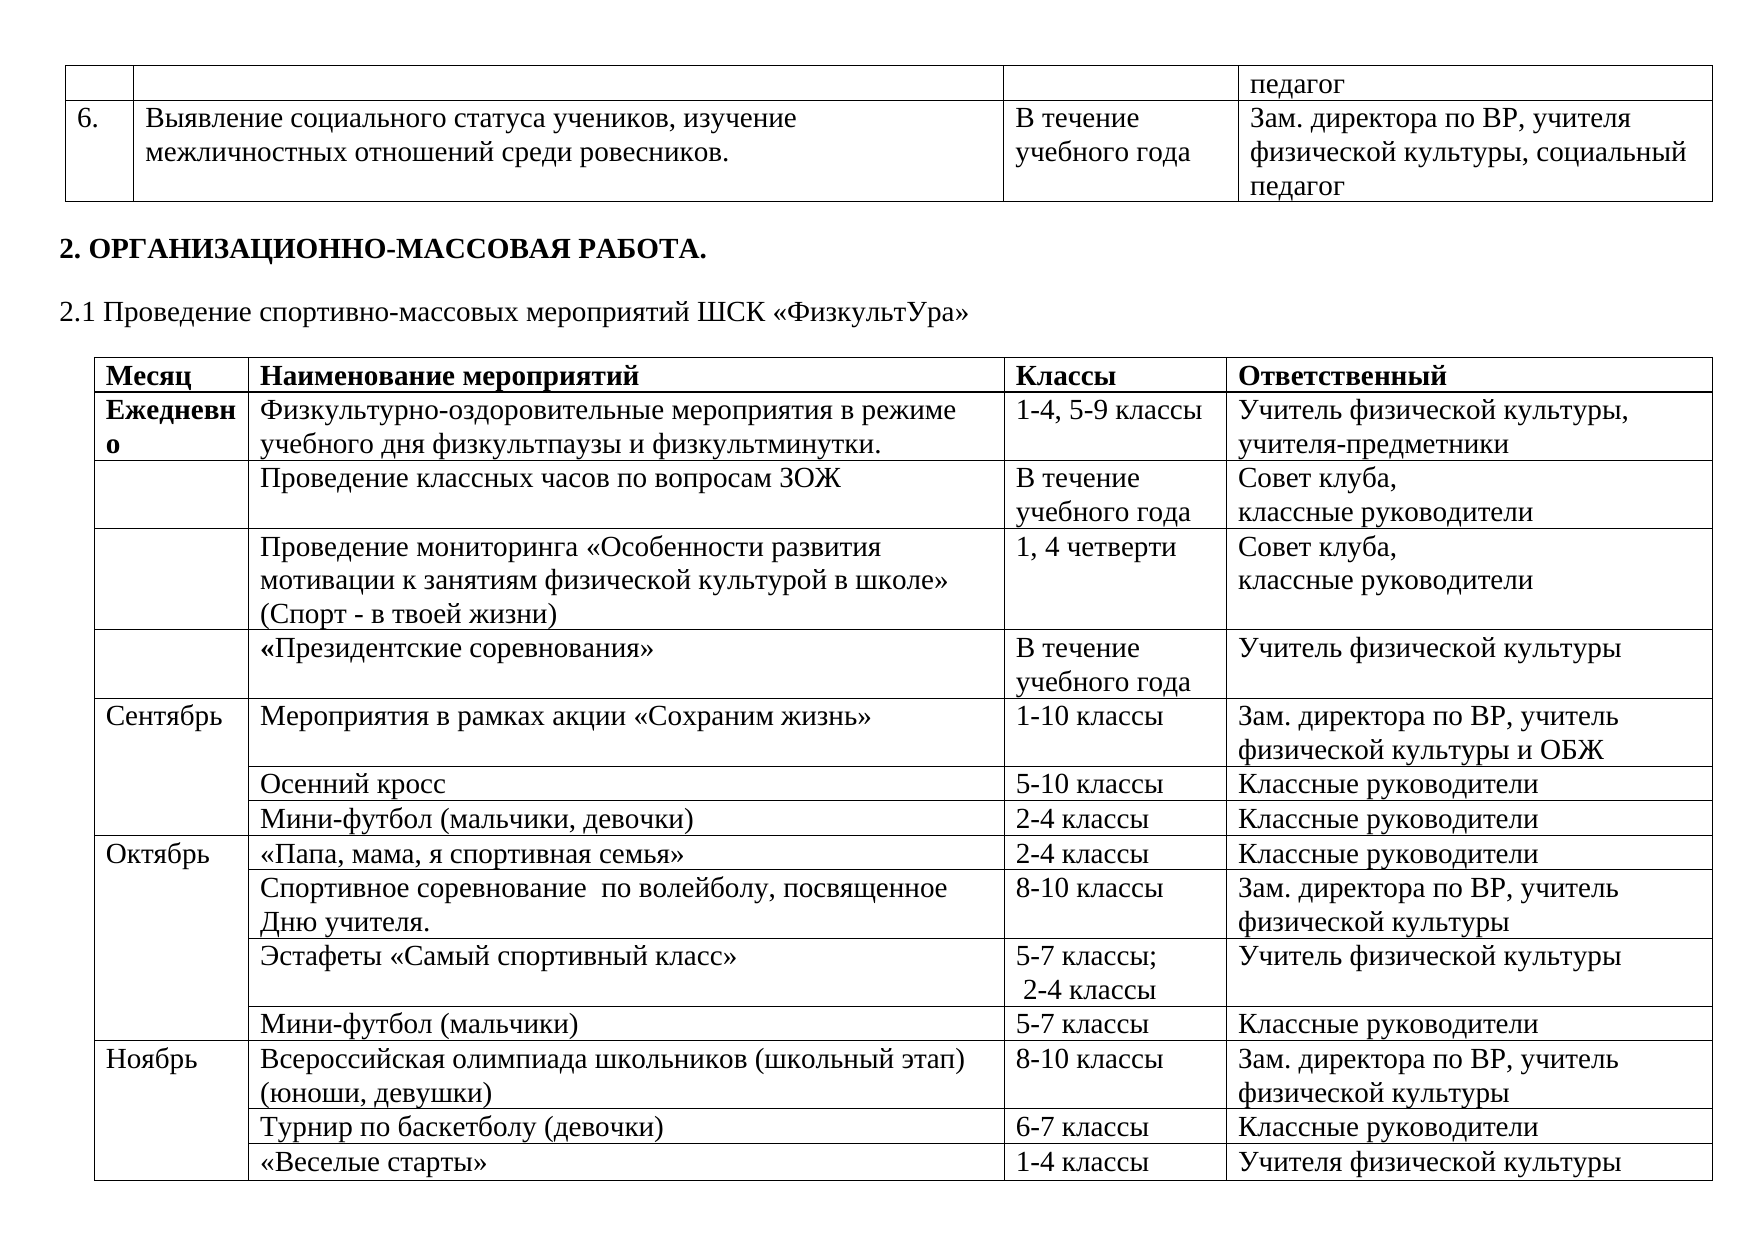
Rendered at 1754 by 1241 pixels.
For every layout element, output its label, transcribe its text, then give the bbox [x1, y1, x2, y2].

table_header Ответственный [1227, 358, 1712, 391]
table_cell В течение учебного года [1004, 101, 1238, 201]
table_cell [95, 529, 248, 629]
table_cell Мини-футбол (мальчики, девочки) [249, 801, 1004, 835]
table_cell Проведение мониторинга «Особенности развития мотивации к занятиям физической культурой в школе» (Спорт - в твоей жизни) [249, 529, 1004, 629]
table_cell Спортивное соревнование по волейболу, посвященное Дню учителя. [249, 870, 1004, 937]
table_cell Осенний кросс [249, 767, 1004, 800]
table_cell «Веселые старты» [249, 1144, 1004, 1180]
table_cell В течение учебного года [1005, 461, 1226, 528]
table_cell [95, 630, 248, 697]
table_cell Выявление социального статуса учеников, изучение межличностных отношений среди ровесников. [134, 101, 1003, 201]
table_cell 6. [66, 101, 133, 201]
table_cell Учитель физической культуры, учителя-предметники [1227, 393, 1712, 459]
table_cell 8-10 классы [1005, 870, 1226, 937]
table_header Наименование мероприятий [249, 358, 1004, 391]
table_cell Зам. директора по ВР, учителя физической культуры, социальный педагог [1239, 101, 1712, 201]
table_cell Классные руководители [1227, 1007, 1712, 1040]
table_cell 1-4, 5-9 классы [1005, 393, 1226, 459]
table_cell 1-4 классы [1005, 1144, 1226, 1180]
table_cell 1, 4 четверти [1005, 529, 1226, 629]
table_cell Учителя физической культуры [1227, 1144, 1712, 1180]
table_cell «Папа, мама, я спортивная семья» [249, 836, 1004, 869]
table_cell Учитель физической культуры [1227, 630, 1712, 697]
table_cell Октябрь [95, 836, 248, 1040]
table_cell Зам. директора по ВР, учитель физической культуры [1227, 1041, 1712, 1108]
table_cell Классные руководители [1227, 767, 1712, 800]
table_cell Классные руководители [1227, 1109, 1712, 1143]
table_cell Совет клуба, классные руководители [1227, 461, 1712, 528]
table_cell Турнир по баскетболу (девочки) [249, 1109, 1004, 1143]
table_cell Сентябрь [95, 699, 248, 835]
table_cell 5-10 классы [1005, 767, 1226, 800]
table_cell Мероприятия в рамках акции «Сохраним жизнь» [249, 699, 1004, 766]
table_cell Всероссийская олимпиада школьников (школьный этап) (юноши, девушки) [249, 1041, 1004, 1108]
text 2. ОРГАНИЗАЦИОННО-МАССОВАЯ РАБОТА. [59, 231, 1695, 265]
table_cell Совет клуба, классные руководители [1227, 529, 1712, 629]
table_cell Зам. директора по ВР, учитель физической культуры [1227, 870, 1712, 937]
table_cell Эстафеты «Самый спортивный класс» [249, 939, 1004, 1006]
table_cell 2-4 классы [1005, 836, 1226, 869]
table_cell Классные руководители [1227, 801, 1712, 835]
table_header Классы [1005, 358, 1226, 391]
table_cell Мини-футбол (мальчики) [249, 1007, 1004, 1040]
table_cell «Президентские соревнования» [249, 630, 1004, 697]
table_cell педагог [1239, 66, 1712, 99]
table_cell [95, 461, 248, 528]
table_cell 2-4 классы [1005, 801, 1226, 835]
table_cell Классные руководители [1227, 836, 1712, 869]
table_cell Физкультурно-оздоровительные мероприятия в режиме учебного дня физкультпаузы и физкультминутки. [249, 393, 1004, 459]
table_cell В течение учебного года [1005, 630, 1226, 697]
table_cell Зам. директора по ВР, учитель физической культуры и ОБЖ [1227, 699, 1712, 766]
table_cell Учитель физической культуры [1227, 939, 1712, 1006]
table_cell 5-7 классы [1005, 1007, 1226, 1040]
table_cell 6-7 классы [1005, 1109, 1226, 1143]
table_cell 1-10 классы [1005, 699, 1226, 766]
table_header Месяц [95, 358, 248, 391]
table_cell [1004, 66, 1238, 99]
table_cell [134, 66, 1003, 99]
table_cell 8-10 классы [1005, 1041, 1226, 1108]
table_cell 5-7 классы; 2-4 классы [1005, 939, 1226, 1006]
table_cell [66, 66, 133, 99]
text 2.1 Проведение спортивно-массовых мероприятий ШСК «ФизкультУра» [59, 294, 1695, 328]
table_cell Ежедневно [95, 393, 248, 459]
table_cell Проведение классных часов по вопросам ЗОЖ [249, 461, 1004, 528]
table_cell Ноябрь [95, 1041, 248, 1180]
